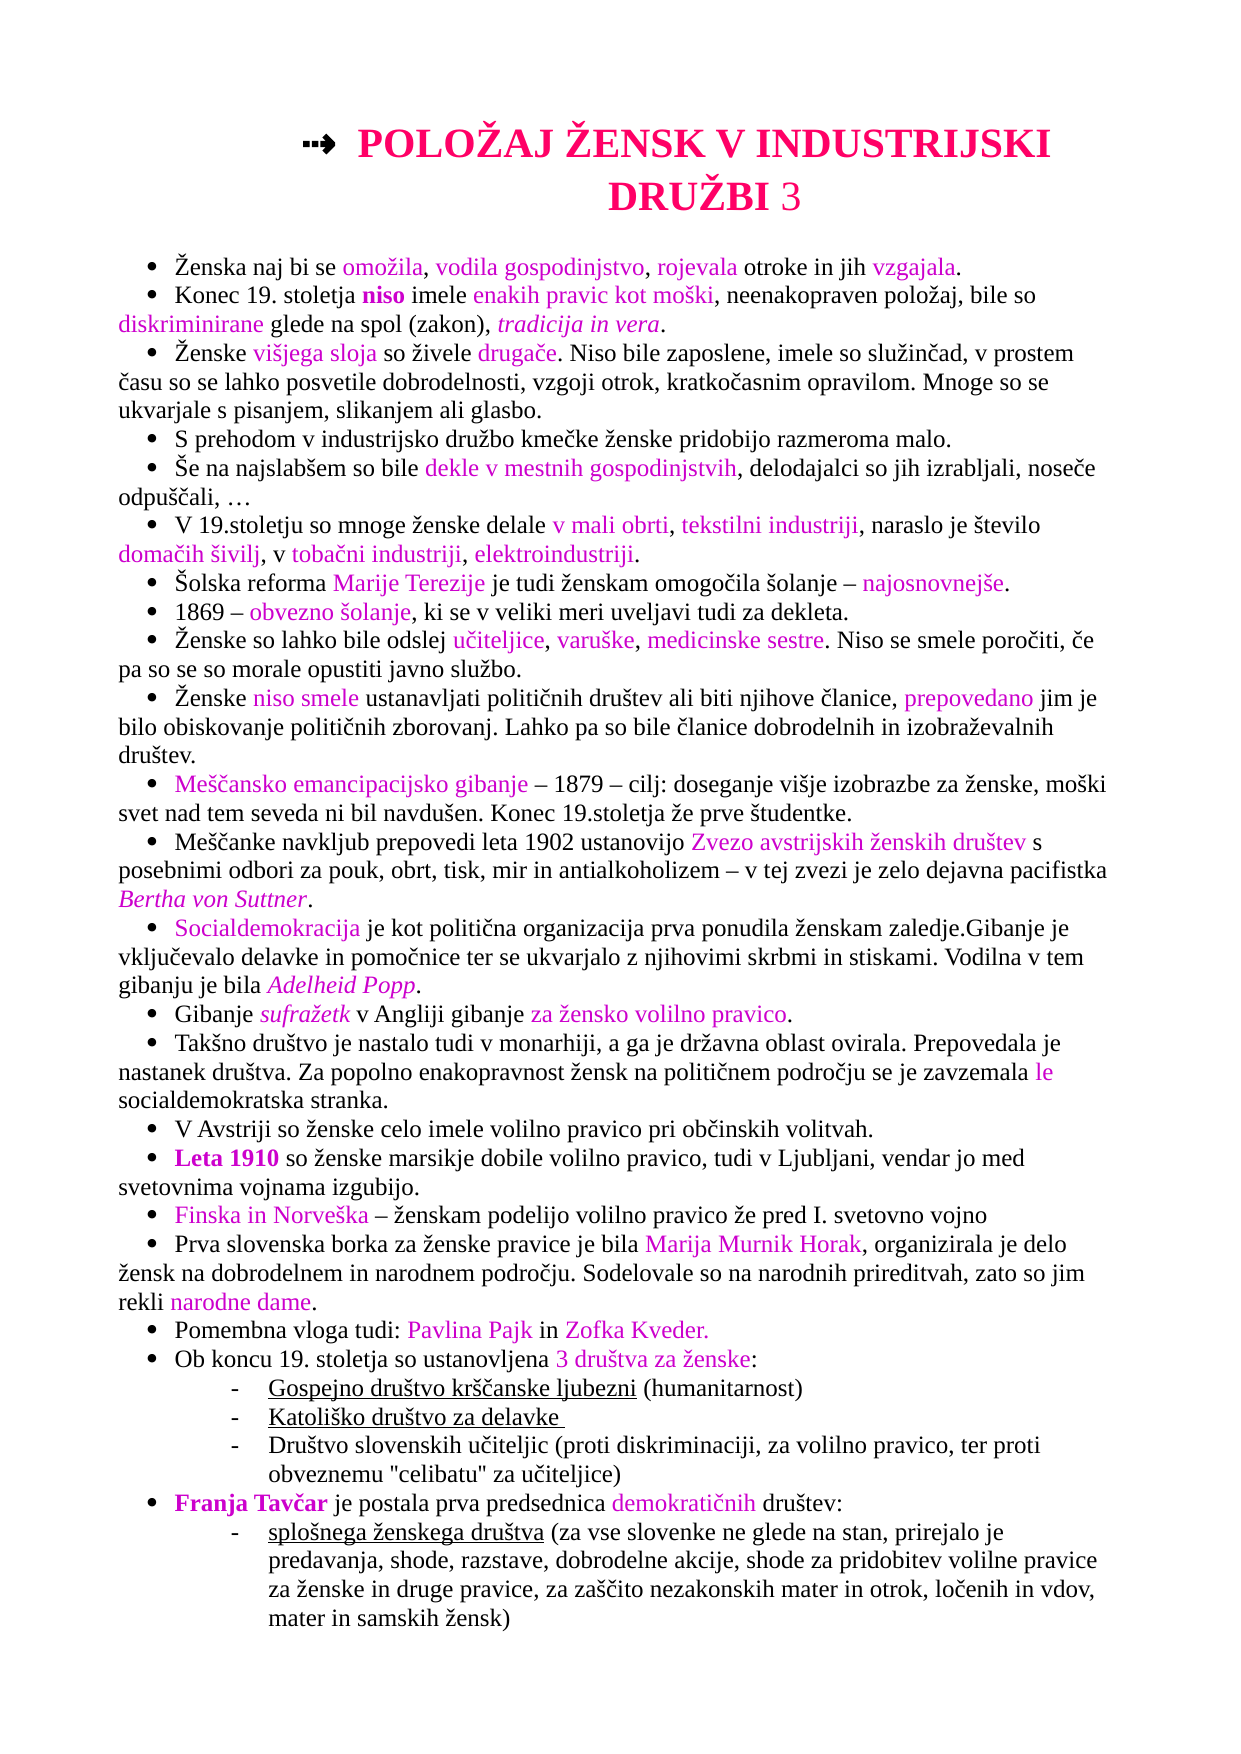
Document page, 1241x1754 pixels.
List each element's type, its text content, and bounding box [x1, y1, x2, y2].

list Prva slovenska borka za ženske pravice je bila Marija Murnik Horak, organizirala je delo žensk na dobrodelnem in narodnem področju. Sodelovale so na narodnih prireditvah, zato so jim rekli narodne dame. [118, 1229, 1122, 1315]
list Socialdemokracija je kot politična organizacija prva ponudila ženskam zaledje.Gibanje je vključevalo delavke in pomočnice ter se ukvarjalo z njihovimi skrbmi in stiskami. Vodilna v tem gibanju je bila Adelheid Popp. [118, 913, 1122, 999]
list Ženske višjega sloja so živele drugače. Niso bile zaposlene, imele so služinčad, v prostem času so se lahko posvetile dobrodelnosti, vzgoji otrok, kratkočasnim opravilom. Mnoge so se ukvarjale s pisanjem, slikanjem ali glasbo. [118, 338, 1122, 424]
list Franja Tavčar je postala prva predsednica demokratičnih društev: [118, 1488, 1122, 1517]
list Ob koncu 19. stoletja so ustanovljena 3 društva za ženske: [118, 1344, 1122, 1373]
list Gospejno društvo krščanske ljubezni (humanitarnost) [231, 1373, 1122, 1402]
list Pomembna vloga tudi: Pavlina Pajk in Zofka Kveder. [118, 1315, 1122, 1344]
list Takšno društvo je nastalo tudi v monarhiji, a ga je državna oblast ovirala. Prepovedala je nastanek društva. Za popolno enakopravnost žensk na političnem področju se je zavzemala le socialdemokratska stranka. [118, 1028, 1122, 1114]
list 1869 – obvezno šolanje, ki se v veliki meri uveljavi tudi za dekleta. [118, 597, 1122, 625]
list Društvo slovenskih učiteljic (proti diskriminaciji, za volilno pravico, ter proti obveznemu ''celibatu'' za učiteljice) [231, 1430, 1122, 1488]
list V Avstriji so ženske celo imele volilno pravico pri občinskih volitvah. [118, 1114, 1122, 1143]
list Ženske niso smele ustanavljati političnih društev ali biti njihove članice, prepovedano jim je bilo obiskovanje političnih zborovanj. Lahko pa so bile članice dobrodelnih in izobraževalnih društev. [118, 683, 1122, 769]
list V 19.stoletju so mnoge ženske delale v mali obrti, tekstilni industriji, naraslo je število domačih šivilj, v tobačni industriji, elektroindustriji. [118, 510, 1122, 568]
list Finska in Norveška – ženskam podelijo volilno pravico že pred I. svetovno vojno [118, 1200, 1122, 1229]
list POLOŽAJ ŽENSK V INDUSTRIJSKI DRUŽBI  [231, 118, 1122, 223]
list Konec 19. stoletja niso imele enakih pravic kot moški, neenakopraven položaj, bile so diskriminirane glede na spol (zakon), tradicija in vera. [118, 280, 1122, 338]
list Gibanje sufražetk v Angliji gibanje za žensko volilno pravico. [118, 999, 1122, 1028]
list Šolska reforma Marije Terezije je tudi ženskam omogočila šolanje – najosnovnejše. [118, 568, 1122, 597]
list Meščanke navkljub prepovedi leta 1902 ustanovijo Zvezo avstrijskih ženskih društev s posebnimi odbori za pouk, obrt, tisk, mir in antialkoholizem – v tej zvezi je zelo dejavna pacifistka Bertha von Suttner. [118, 827, 1122, 913]
list splošnega ženskega društva (za vse slovenke ne glede na stan, prirejalo je predavanja, shode, razstave, dobrodelne akcije, shode za pridobitev volilne pravice za ženske in druge pravice, za zaščito nezakonskih mater in otrok, ločenih in vdov, mater in samskih žensk) [231, 1517, 1122, 1632]
list Še na najslabšem so bile dekle v mestnih gospodinjstvih, delodajalci so jih izrabljali, noseče odpuščali, … [118, 453, 1122, 510]
list Meščansko emancipacijsko gibanje – 1879 – cilj: doseganje višje izobrazbe za ženske, moški svet nad tem seveda ni bil navdušen. Konec 19.stoletja že prve študentke. [118, 769, 1122, 827]
list Leta 1910 so ženske marsikje dobile volilno pravico, tudi v Ljubljani, vendar jo med svetovnima vojnama izgubijo. [118, 1143, 1122, 1200]
list Ženske so lahko bile odslej učiteljice, varuške, medicinske sestre. Niso se smele poročiti, če pa so se so morale opustiti javno službo. [118, 625, 1122, 683]
list S prehodom v industrijsko družbo kmečke ženske pridobijo razmeroma malo. [118, 424, 1122, 453]
list Ženska naj bi se omožila, vodila gospodinjstvo, rojevala otroke in jih vzgajala. [118, 252, 1122, 280]
list Katoliško društvo za delavke [231, 1402, 1122, 1430]
